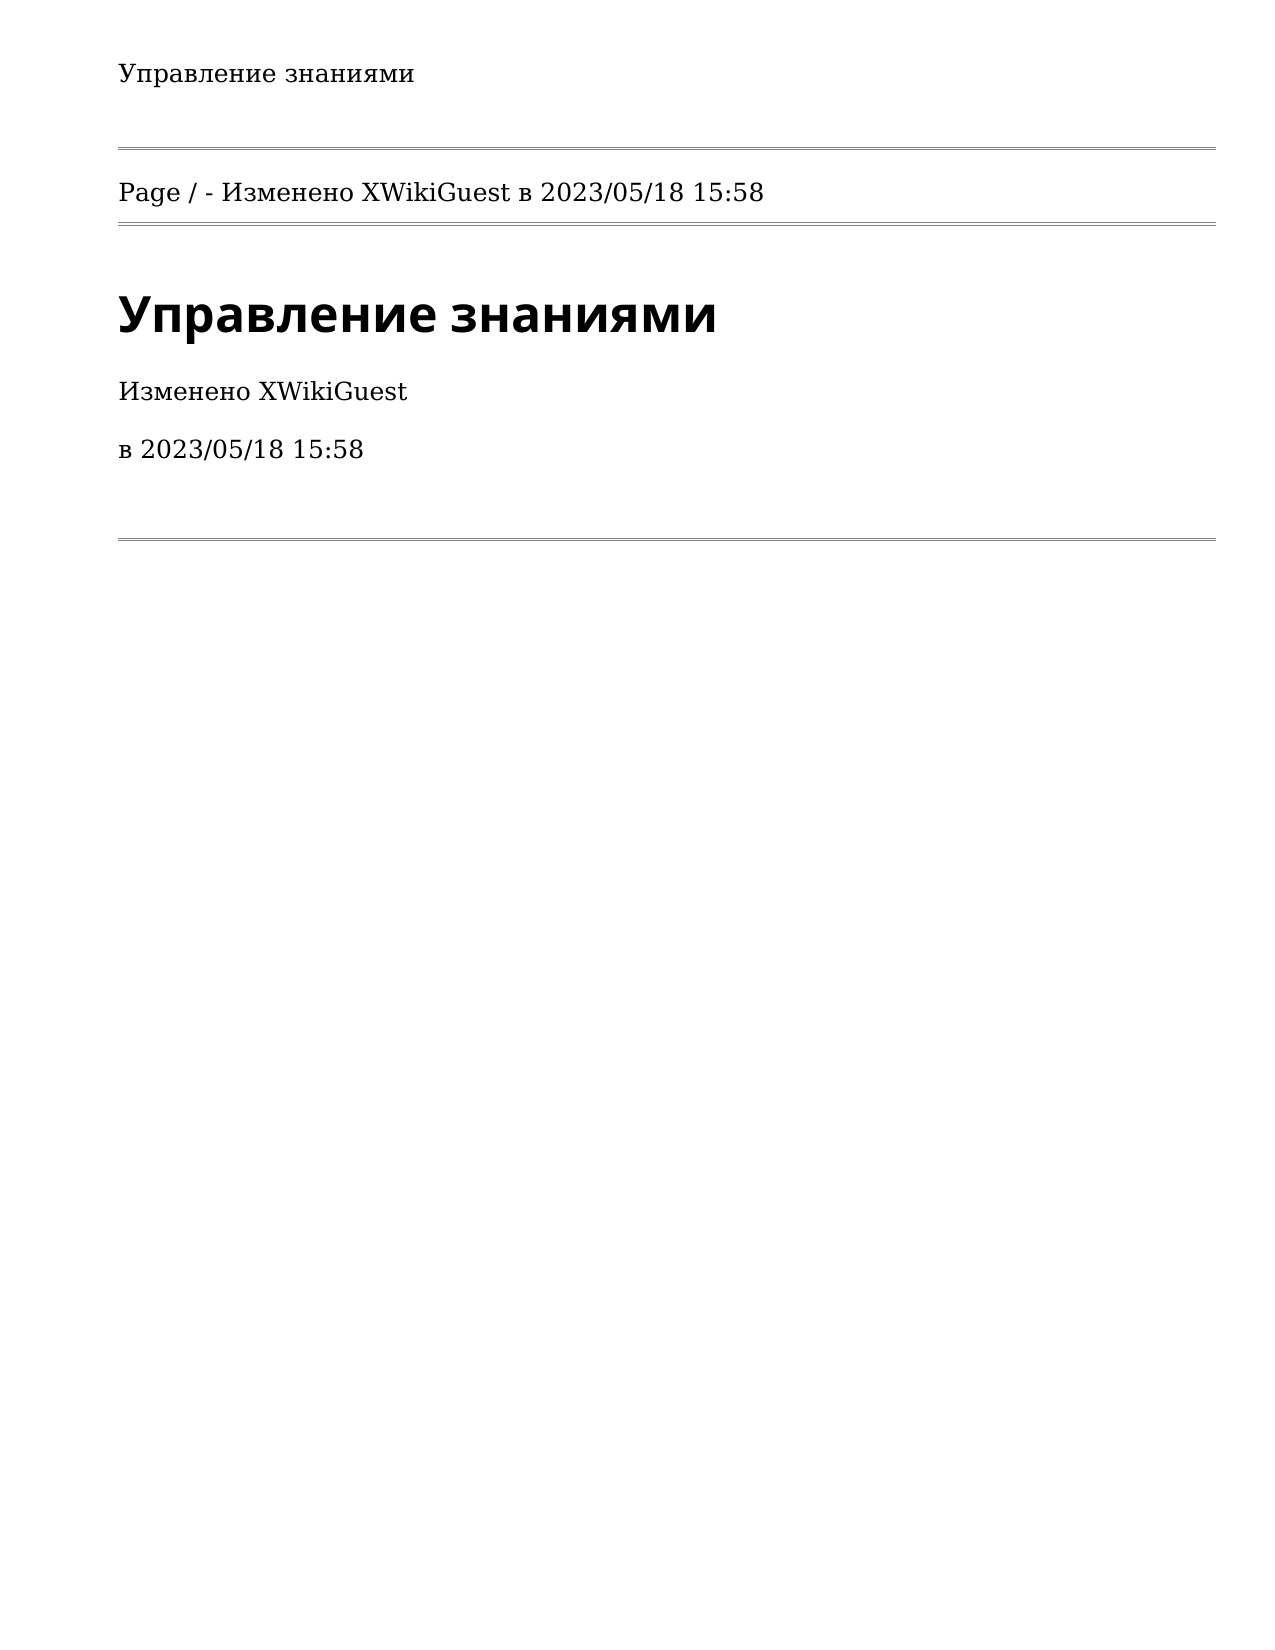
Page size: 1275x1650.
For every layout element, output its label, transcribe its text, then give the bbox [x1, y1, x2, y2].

text Page / - Изменено XWikiGuest в 2023/05/18 15:58 [118, 179, 1216, 208]
text в 2023/05/18 15:58 [118, 435, 1216, 464]
text Изменено XWikiGuest [118, 377, 1216, 406]
text Управление знаниями [118, 59, 1216, 88]
subtitle Управление знаниями [118, 279, 1216, 347]
